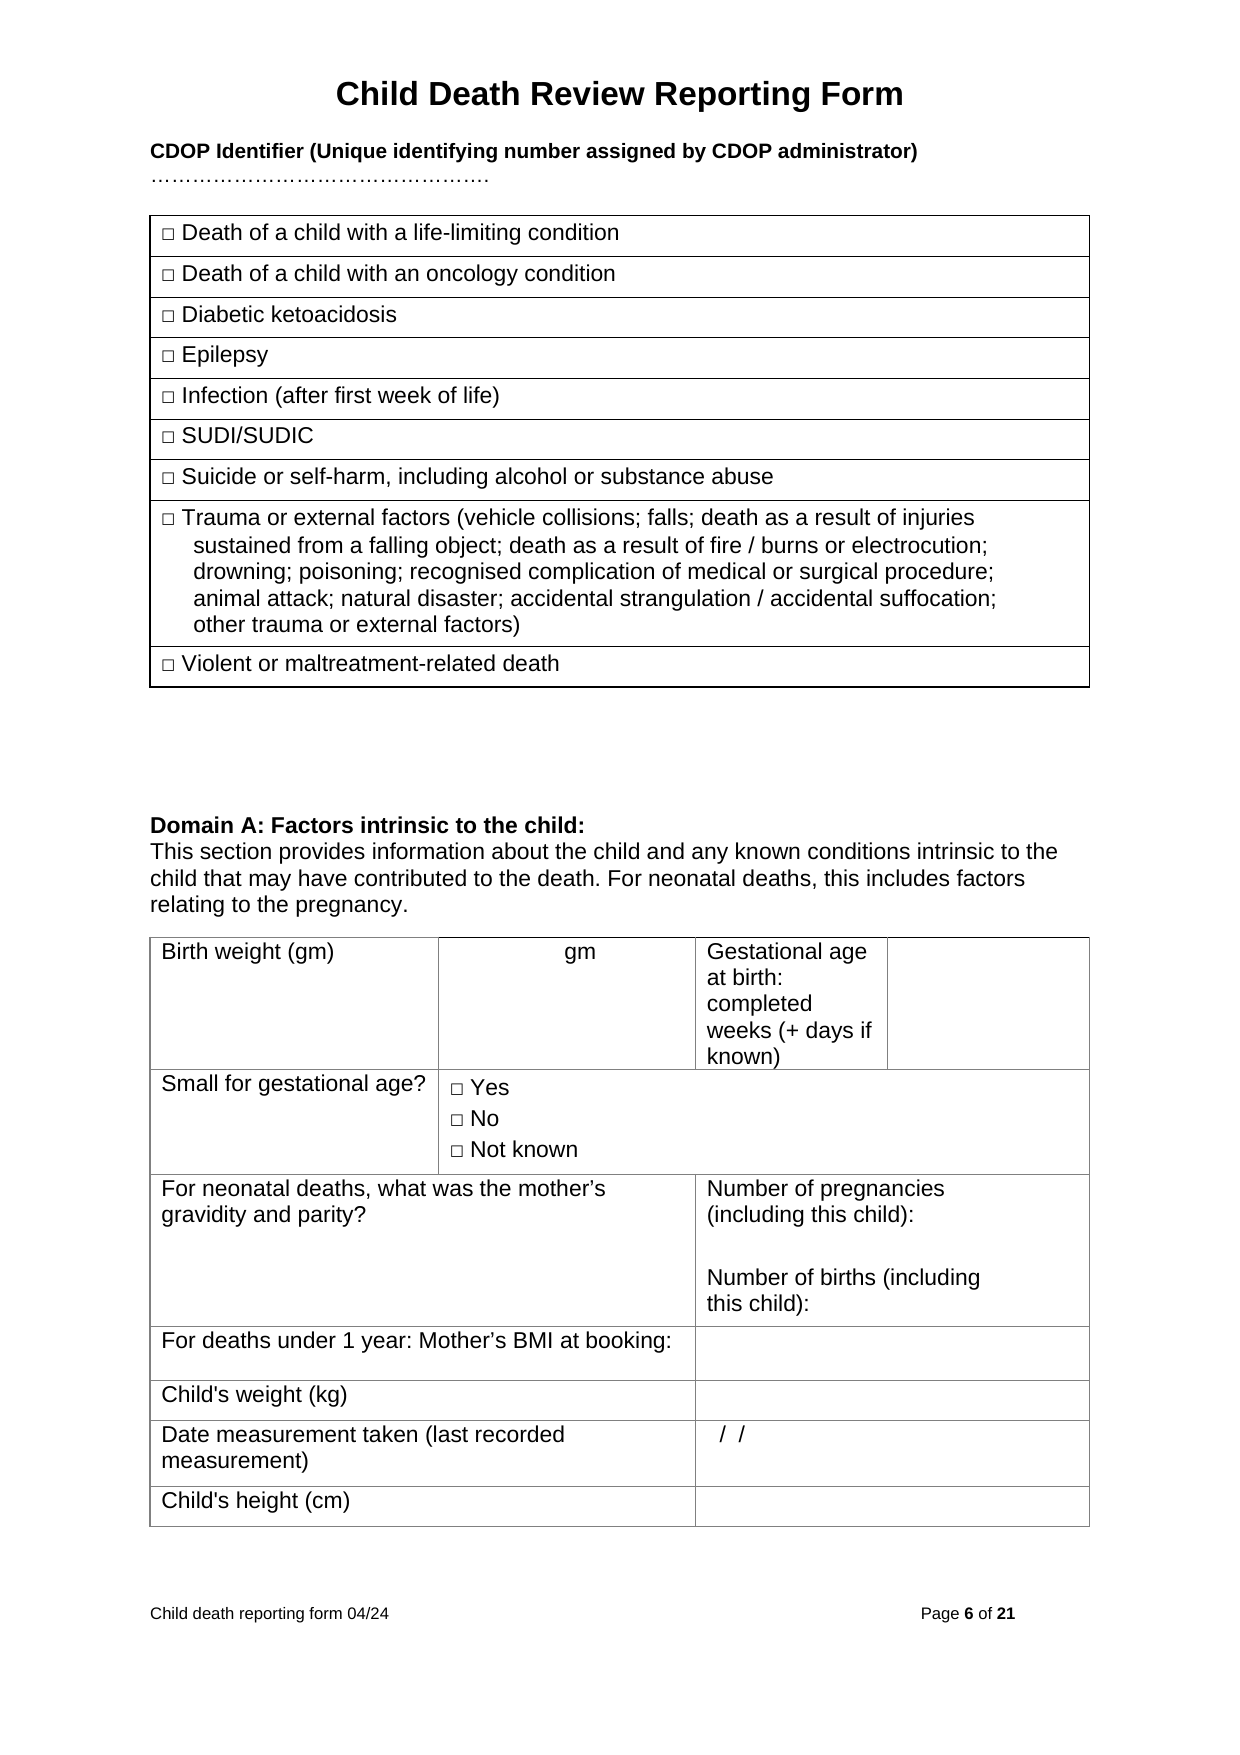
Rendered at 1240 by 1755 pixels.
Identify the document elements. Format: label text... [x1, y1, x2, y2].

table_cell ☐ Yes ☐ No ☐ Not known [439, 1070, 1089, 1174]
table_header Gestational age at birth: completed weeks (+ days if known) [696, 938, 887, 1069]
table_header gm [439, 938, 695, 1069]
table_cell Date measurement taken (last recorded measurement) [151, 1421, 695, 1486]
table_cell ☐ Violent or maltreatment-related death [151, 647, 1089, 686]
table_cell / / [696, 1421, 1089, 1486]
table_cell ☐ Infection (after first week of life) [151, 379, 1089, 418]
table_cell Child's weight (kg) [151, 1381, 695, 1419]
table_cell [696, 1327, 1089, 1379]
table_cell ☐ Death of a child with a life-limiting condition [151, 216, 1089, 256]
table_cell [696, 1487, 1089, 1526]
table_cell [696, 1381, 1089, 1419]
table_cell Small for gestational age? [151, 1070, 438, 1174]
table_cell ☐ Diabetic ketoacidosis [151, 298, 1089, 337]
table_cell Number of pregnancies (including this child): Number of births (including this child): [696, 1175, 1089, 1326]
table_cell For neonatal deaths, what was the mother’s gravidity and parity? [151, 1175, 695, 1326]
table_cell ☐ SUDI/SUDIC [151, 420, 1089, 459]
table_cell ☐ Death of a child with an oncology condition [151, 257, 1089, 297]
table_cell ☐ Suicide or self-harm, including alcohol or substance abuse [151, 460, 1089, 500]
table_cell ☐ Epilepsy [151, 338, 1089, 378]
table_cell For deaths under 1 year: Mother’s BMI at booking: [151, 1327, 695, 1379]
table_header Birth weight (gm) [151, 938, 438, 1069]
table_cell ☐ Trauma or external factors (vehicle collisions; falls; death as a result of injuries sustained from a falling object; death as a result of fire / burns or electrocution; drowning; poisoning; recognised complication of medical or surgical procedure; animal attack; natural disaster; accidental strangulation / accidental suffocation; other trauma or external factors) [151, 501, 1089, 646]
text Domain A: Factors intrinsic to the child: [150, 812, 1090, 838]
text This section provides information about the child and any known conditions intrinsic to the child that may have contributed to the death. For neonatal deaths, this includes factors relating to the pregnancy. [150, 838, 1090, 917]
table_header [888, 938, 1089, 1069]
table_cell Child's height (cm) [151, 1487, 695, 1526]
